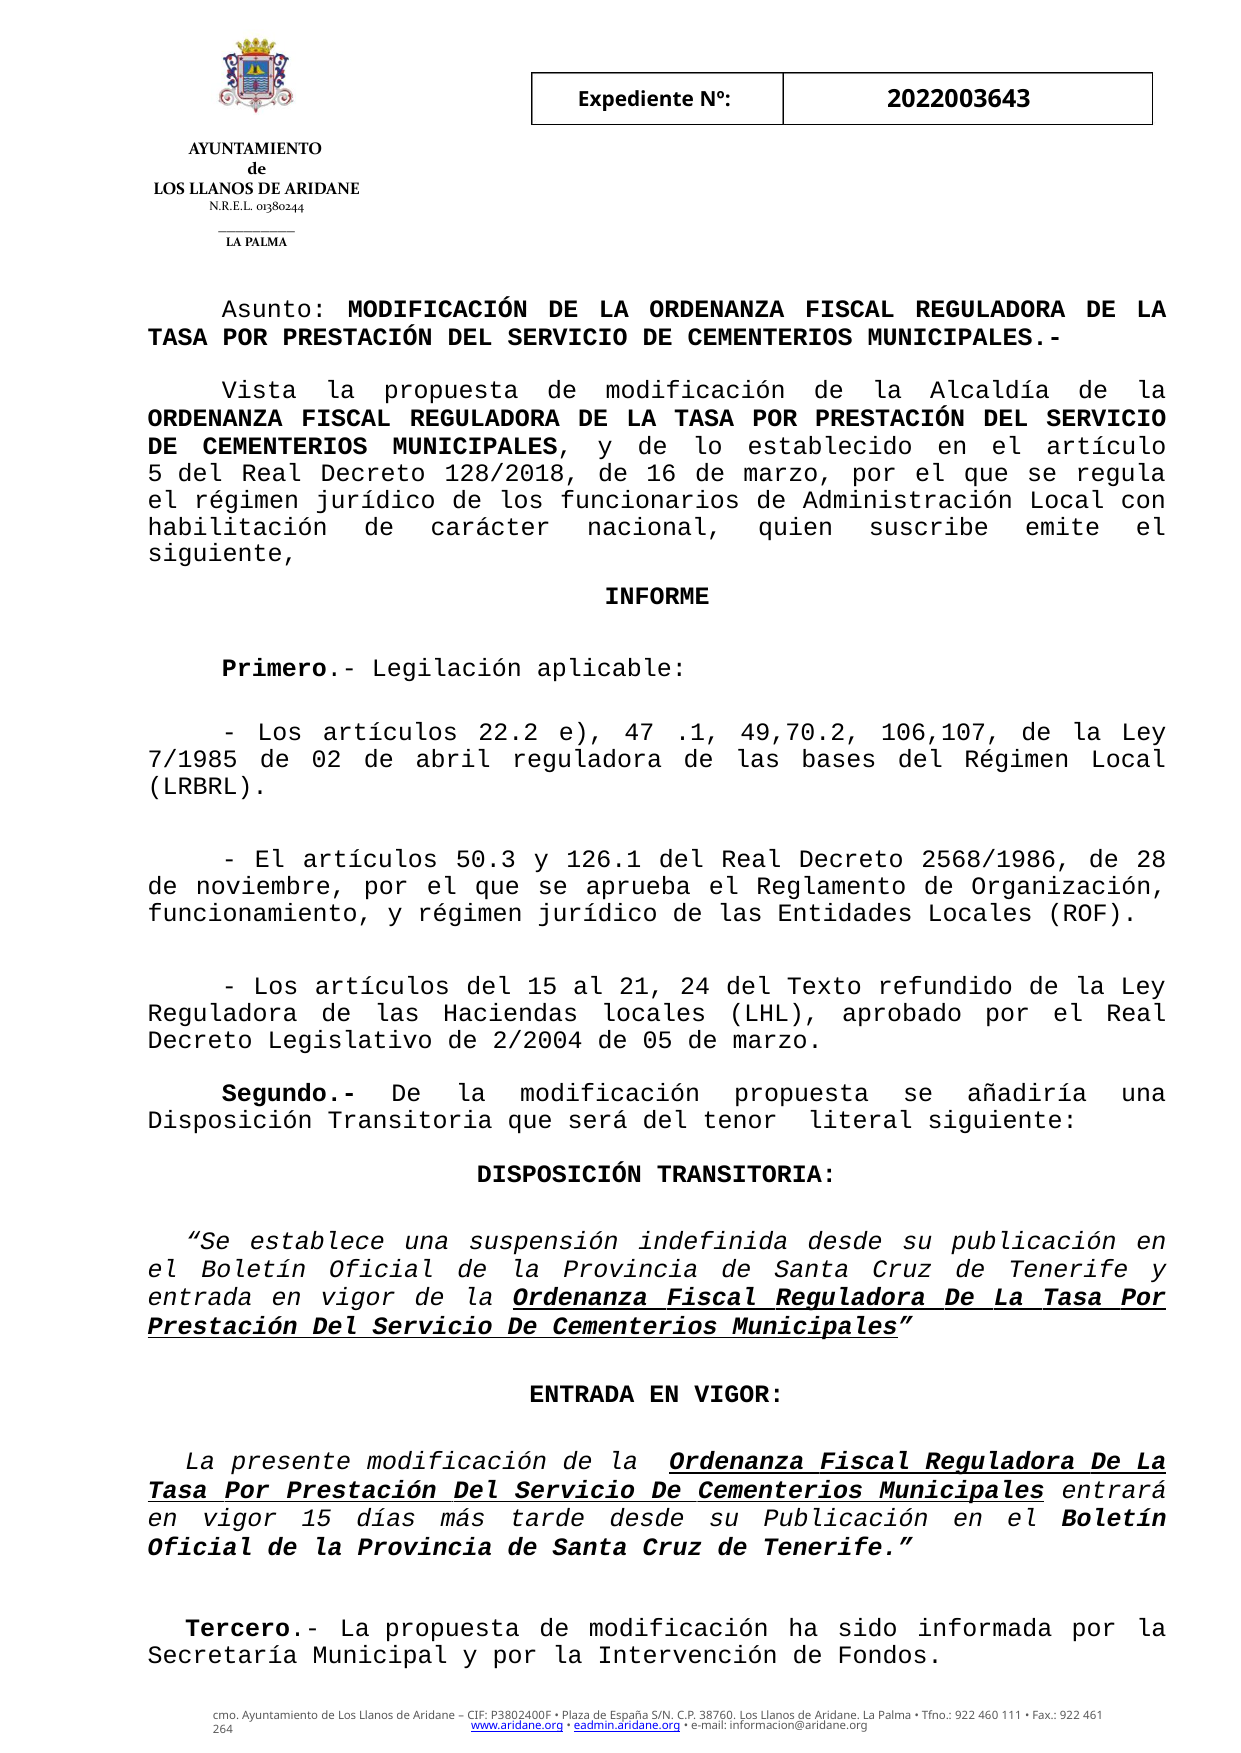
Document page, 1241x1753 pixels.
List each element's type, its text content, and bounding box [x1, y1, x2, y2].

text DE CEMENTERIOS MUNICIPALES, y de lo establecido en el artículo [147, 432, 1191, 459]
text el Boletín Oficial de la Provincia de Santa Cruz de Tenerife y [147, 1255, 1191, 1283]
text N.R.E.L. 01380244 [209, 199, 323, 214]
text La presente modificación de la Ordenanza Fiscal Reguladora De La [185, 1447, 1191, 1476]
text cmo. Ayuntamiento de Los Llanos de Aridane – CIF: P3802400F • Plaza de España S/N. C.P. 38760. Los Llanos de Aridane. La Palma • Tfno.: 922 460 111 • Fax.: 922 461 264 [213, 1708, 1126, 1736]
text www.aridane.org • eadmin.aridane.org • e-mail: informacion@aridane.org [471, 1718, 868, 1732]
text Tercero.- La propuesta de modificación ha sido informada por la [185, 1614, 1191, 1642]
text DISPOSICIÓN TRANSITORIA: [477, 1160, 862, 1188]
text Vista la propuesta de modificación de la Alcaldía de la [222, 376, 1191, 405]
text habilitación de carácter nacional, quien suscribe emite el [147, 514, 1191, 540]
text Secretaría Municipal y por la Intervención de Fondos. [147, 1642, 1191, 1669]
text Disposición Transitoria que será del tenor literal siguiente: [147, 1107, 1191, 1134]
text Oficial de la Provincia de Santa Cruz de Tenerife.” [147, 1533, 1191, 1561]
text en vigor 15 días más tarde desde su Publicación en el Boletín [147, 1504, 1191, 1533]
text Prestación Del Servicio De Cementerios Municipales” [147, 1312, 1191, 1340]
text Primero.- Legilación aplicable: [222, 654, 712, 682]
text 5 [147, 459, 177, 485]
text (LRBRL). [147, 773, 1191, 799]
text - [222, 972, 253, 998]
text Los artículos del 15 al 21, 24 del Texto refundido de la Ley [253, 972, 1191, 998]
text TASA POR PRESTACIÓN DEL SERVICIO DE CEMENTERIOS MUNICIPALES.- [147, 323, 1191, 351]
text entrada en vigor de la Ordenanza Fiscal Reguladora De La Tasa Por [147, 1283, 1191, 1311]
text ________ [227, 214, 319, 234]
text Asunto: MODIFICACIÓN DE LA ORDENANZA FISCAL REGULADORA DE LA [222, 295, 1191, 323]
text LOS LLANOS DE ARIDANE [153, 178, 384, 198]
text ENTRADA EN VIGOR: [529, 1380, 809, 1408]
text siguiente, [147, 540, 1191, 567]
text AYUNTAMIENTO [188, 138, 384, 158]
text funcionamiento, y régimen jurídico de las Entidades Locales (ROF). [147, 900, 1191, 926]
text de noviembre, por el que se aprueba el Reglamento de Organización, [147, 872, 1191, 900]
text /1985 de 02 de abril reguladora de las bases del Régimen Local [187, 746, 1191, 773]
text El artículos 50.3 y 126.1 del Real Decreto 2568/1986, de 28 [254, 845, 1191, 872]
text Segundo.- De la modificación propuesta se añadiría una [222, 1079, 1191, 1107]
text - [222, 845, 254, 872]
text el régimen jurídico de los funcionarios de Administración Local con [147, 485, 1191, 514]
text Los artículos 22.2 e), 47 .1, 49,70.2, 106,107, de la Ley [257, 718, 1191, 746]
text 7 [147, 744, 187, 773]
text _ [218, 214, 227, 231]
text Expediente Nº: [578, 86, 761, 111]
text - [222, 718, 257, 746]
text 2022003643 [887, 84, 1072, 114]
text LA PALMA [226, 234, 306, 249]
picture [0, 0, 1241, 1753]
text Decreto Legislativo de 2/2004 de 05 de marzo. [147, 1027, 1191, 1053]
text “Se establece una suspensión indefinida desde su publicación en [185, 1227, 1191, 1255]
text de [247, 158, 384, 178]
text del Real Decreto 128/2018, de 16 de marzo, por el que se regula [177, 459, 1191, 485]
text Reguladora de las Haciendas locales (LHL), aprobado por el Real [147, 998, 1191, 1027]
text ORDENANZA FISCAL REGULADORA DE LA TASA POR PRESTACIÓN DEL SERVICIO [147, 405, 1191, 432]
text Tasa Por Prestación Del Servicio De Cementerios Municipales entrará [147, 1476, 1191, 1504]
text INFORME [604, 582, 734, 610]
